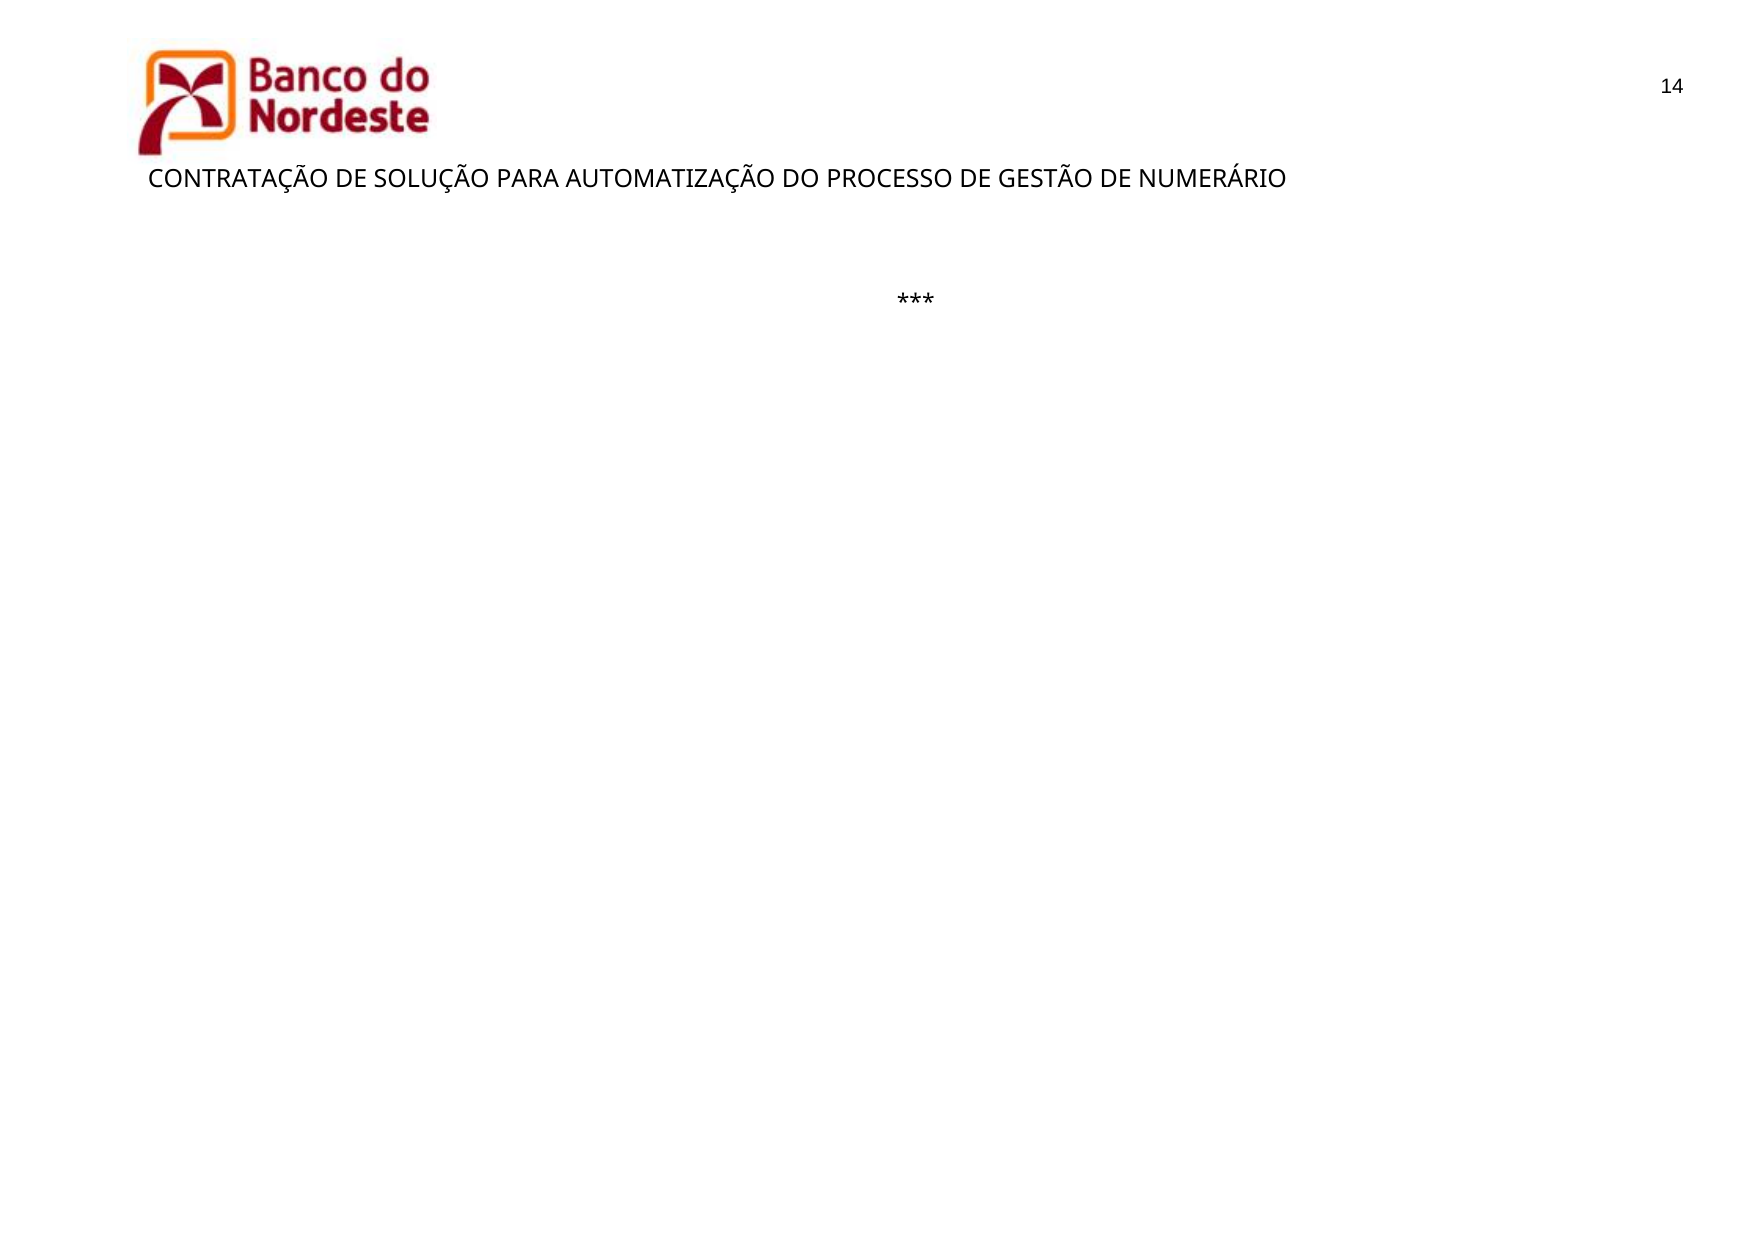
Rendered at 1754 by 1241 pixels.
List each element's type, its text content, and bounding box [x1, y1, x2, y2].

text *** [148, 285, 1683, 317]
